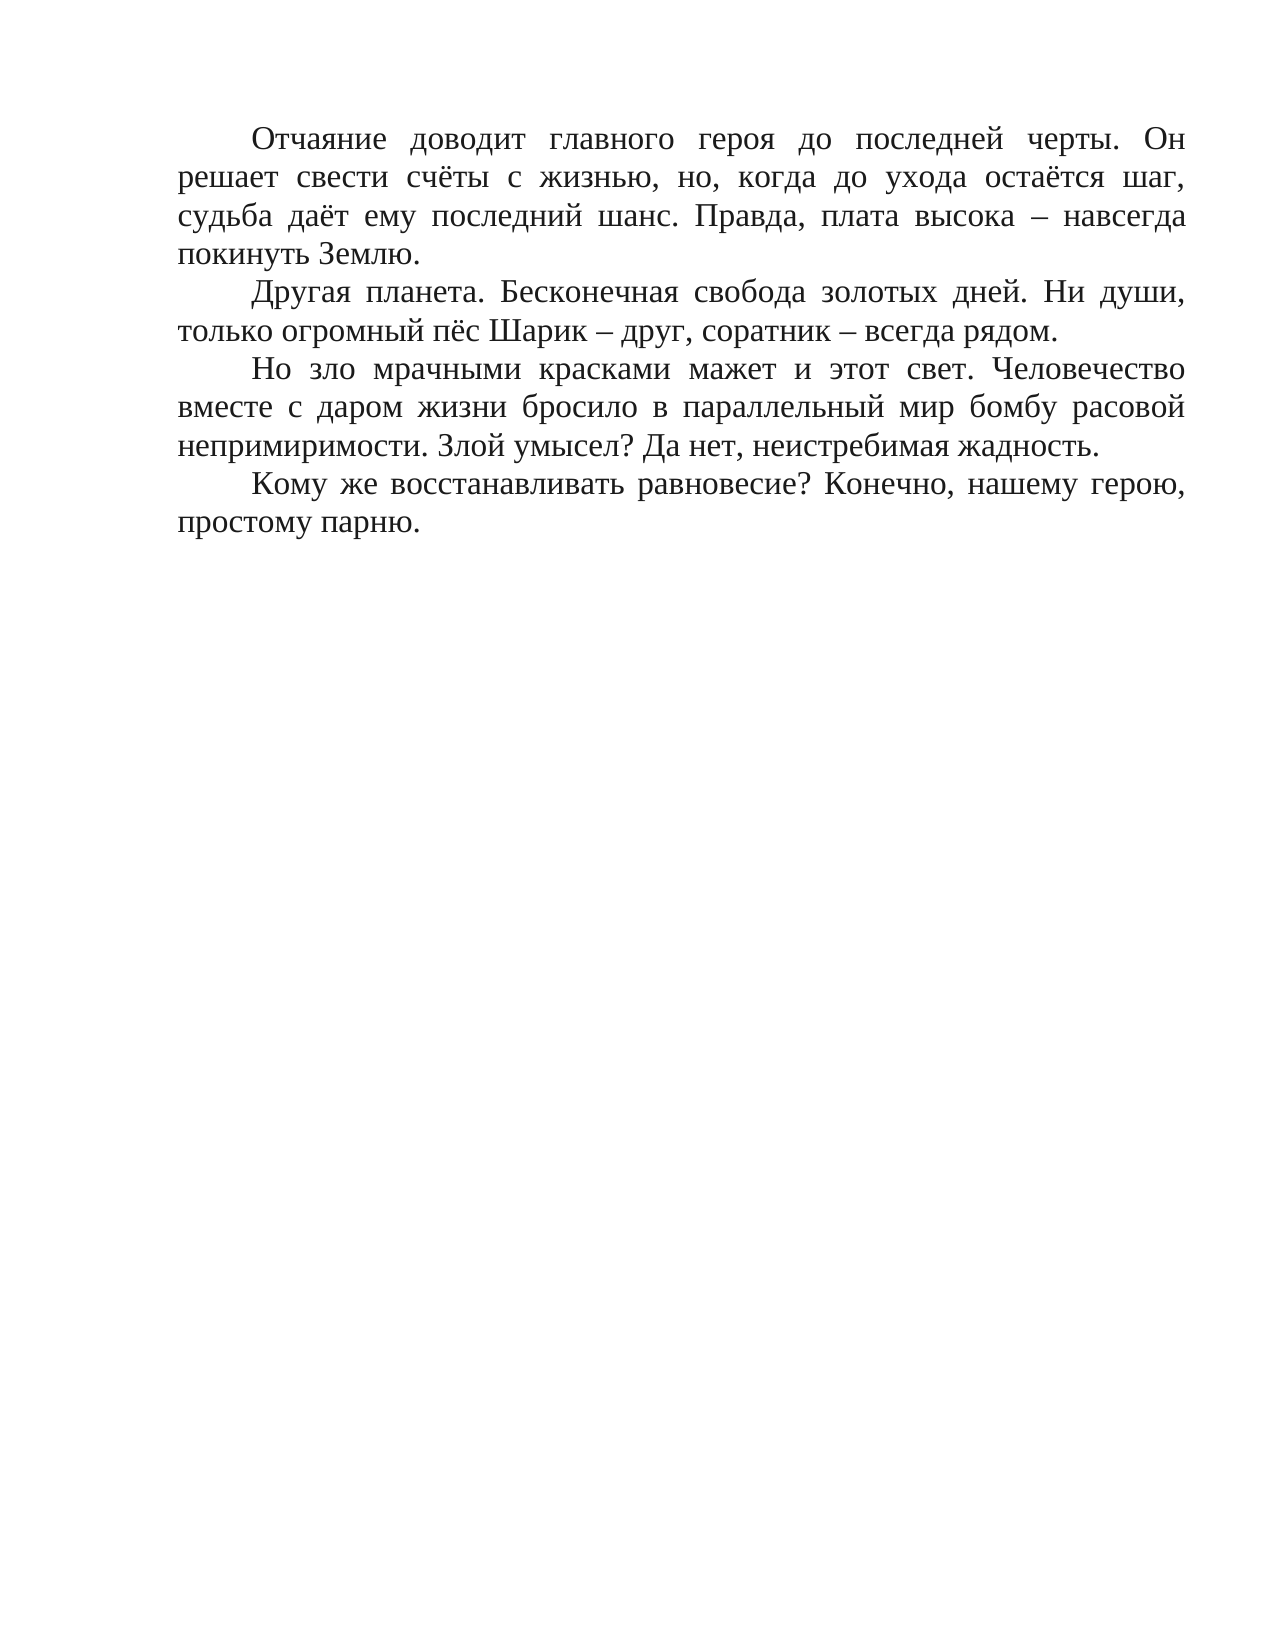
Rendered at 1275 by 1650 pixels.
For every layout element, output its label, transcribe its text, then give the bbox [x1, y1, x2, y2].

text Но зло мрачными красками мажет и этот свет. Человечество вместе с даром жизни бросило в параллельный мир бомбу расовой непримиримости. Злой умысел? Да нет, неистребимая жадность. [177, 348, 1186, 463]
text Отчаяние доводит главного героя до последней черты. Он решает свести счёты с жизнью, но, когда до ухода остаётся шаг, судьба даёт ему последний шанс. Правда, плата высока – навсегда покинуть Землю. [177, 118, 1186, 271]
text Кому же восстанавливать равновесие? Конечно, нашему герою, простому парню. [177, 463, 1186, 540]
text Другая планета. Бесконечная свобода золотых дней. Ни души, только огромный пёс Шарик – друг, соратник – всегда рядом. [177, 271, 1186, 348]
